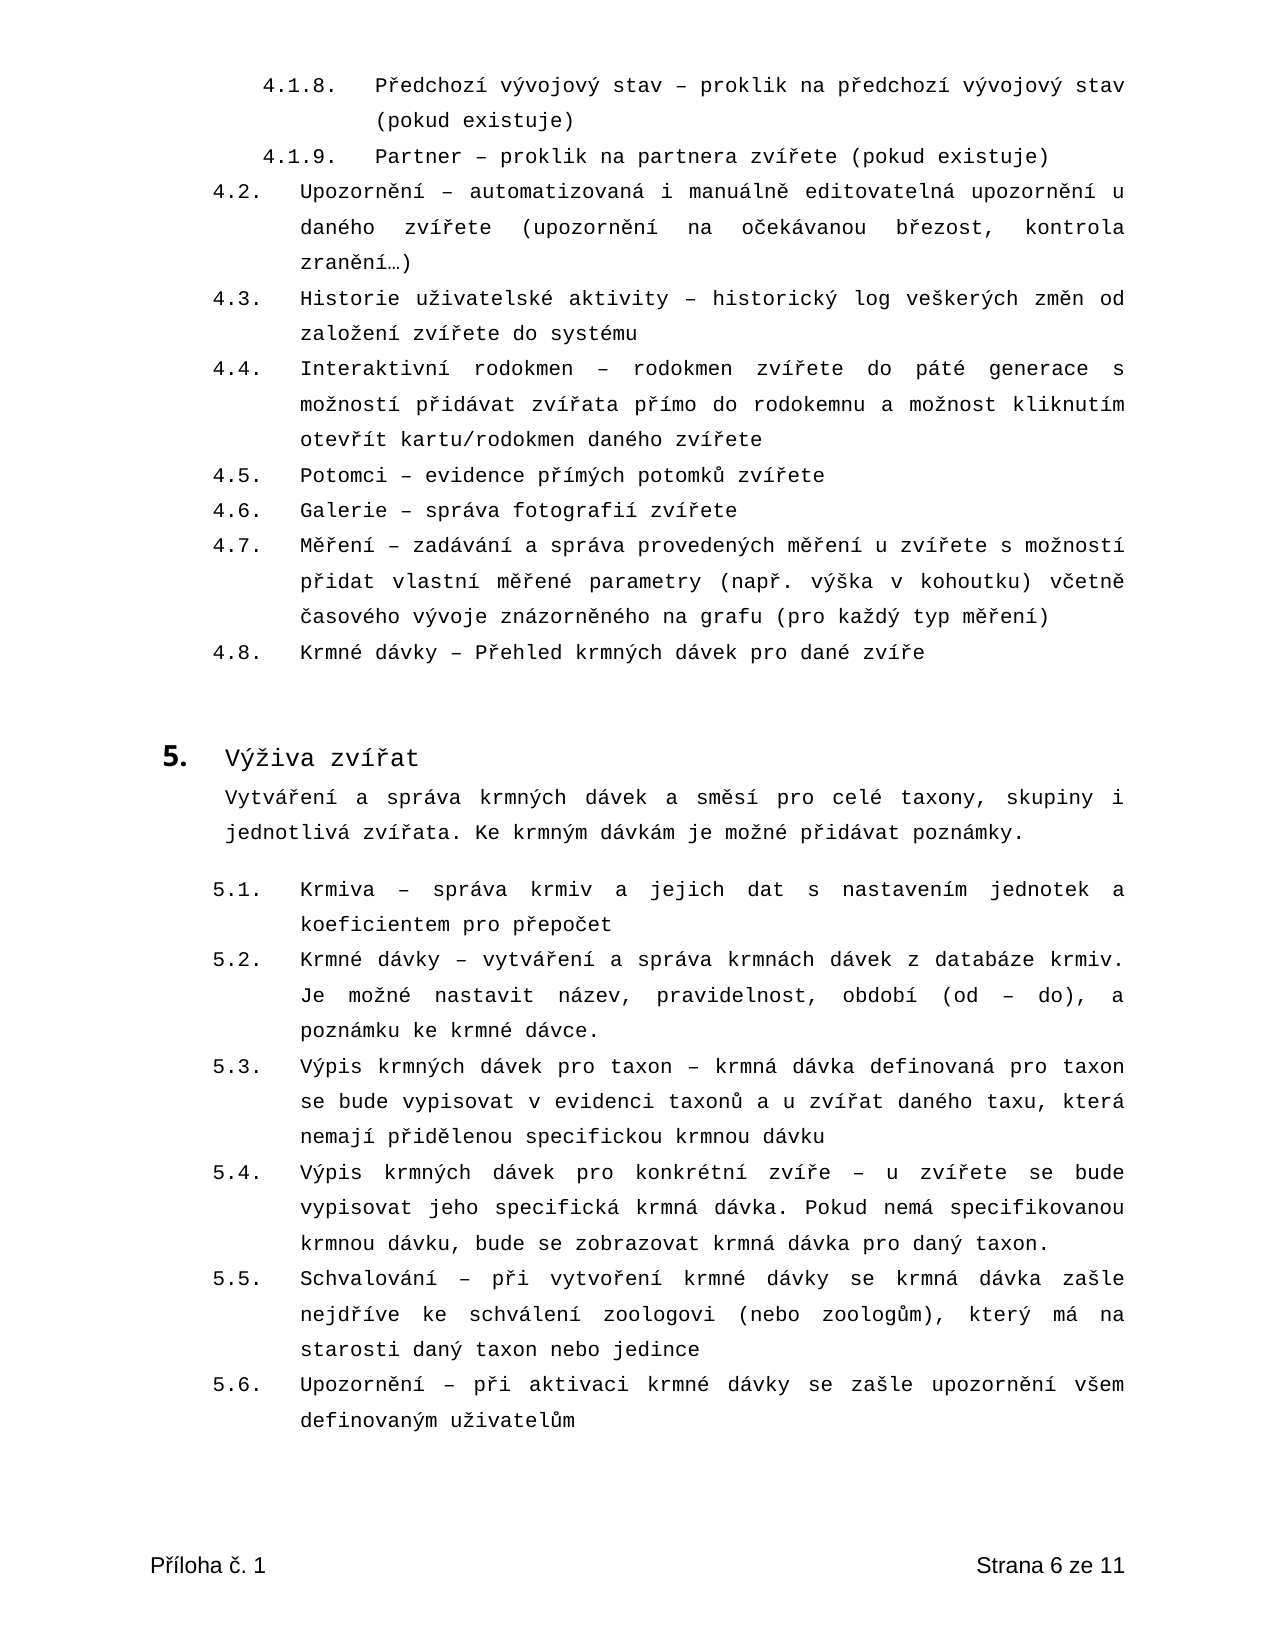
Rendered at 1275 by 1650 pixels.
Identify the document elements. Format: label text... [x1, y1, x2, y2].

list Partner – proklik na partnera zvířete (pokud existuje) [337, 146, 1125, 169]
list Upozornění – automatizovaná i manuálně editovatelná upozornění u daného zvířete (upozornění na očekávanou březost, kontrola zranění…) [262, 181, 1125, 276]
list Výživa zvířat Vytváření a správa krmných dávek a směsí pro celé taxony, skupiny i jednotlivá zvířata. Ke krmným dávkám je možné přidávat poznámky. [187, 735, 1125, 846]
list Krmné dávky – vytváření a správa krmnách dávek z databáze krmiv. Je možné nastavit název, pravidelnost, období (od – do), a poznámku ke krmné dávce. [262, 949, 1125, 1044]
list Krmné dávky – Přehled krmných dávek pro dané zvíře [262, 642, 1125, 665]
list Předchozí vývojový stav – proklik na předchozí vývojový stav (pokud existuje) [337, 75, 1125, 134]
list Galerie – správa fotografií zvířete [262, 500, 1125, 524]
list Krmiva – správa krmiv a jejich dat s nastavením jednotek a koeficientem pro přepočet [262, 878, 1125, 938]
list Interaktivní rodokmen – rodokmen zvířete do páté generace s možností přidávat zvířata přímo do rodokemnu a možnost kliknutím otevřít kartu/rodokmen daného zvířete [262, 358, 1125, 453]
list Schvalování – při vytvoření krmné dávky se krmná dávka zašle nejdříve ke schválení zoologovi (nebo zoologům), který má na starosti daný taxon nebo jedince [262, 1268, 1125, 1363]
list Měření – zadávání a správa provedených měření u zvířete s možností přidat vlastní měřené parametry (např. výška v kohoutku) včetně časového vývoje znázorněného na grafu (pro každý typ měření) [262, 535, 1125, 630]
list Výpis krmných dávek pro konkrétní zvíře – u zvířete se bude vypisovat jeho specifická krmná dávka. Pokud nemá specifikovanou krmnou dávku, bude se zobrazovat krmná dávka pro daný taxon. [262, 1162, 1125, 1256]
list Potomci – evidence přímých potomků zvířete [262, 464, 1125, 488]
list Výpis krmných dávek pro taxon – krmná dávka definovaná pro taxon se bude vypisovat v evidenci taxonů a u zvířat daného taxu, která nemají přidělenou specifickou krmnou dávku [262, 1056, 1125, 1150]
list Historie uživatelské aktivity – historický log veškerých změn od založení zvířete do systému [262, 287, 1125, 347]
list Upozornění – při aktivaci krmné dávky se zašle upozornění všem definovaným uživatelům [262, 1374, 1125, 1433]
